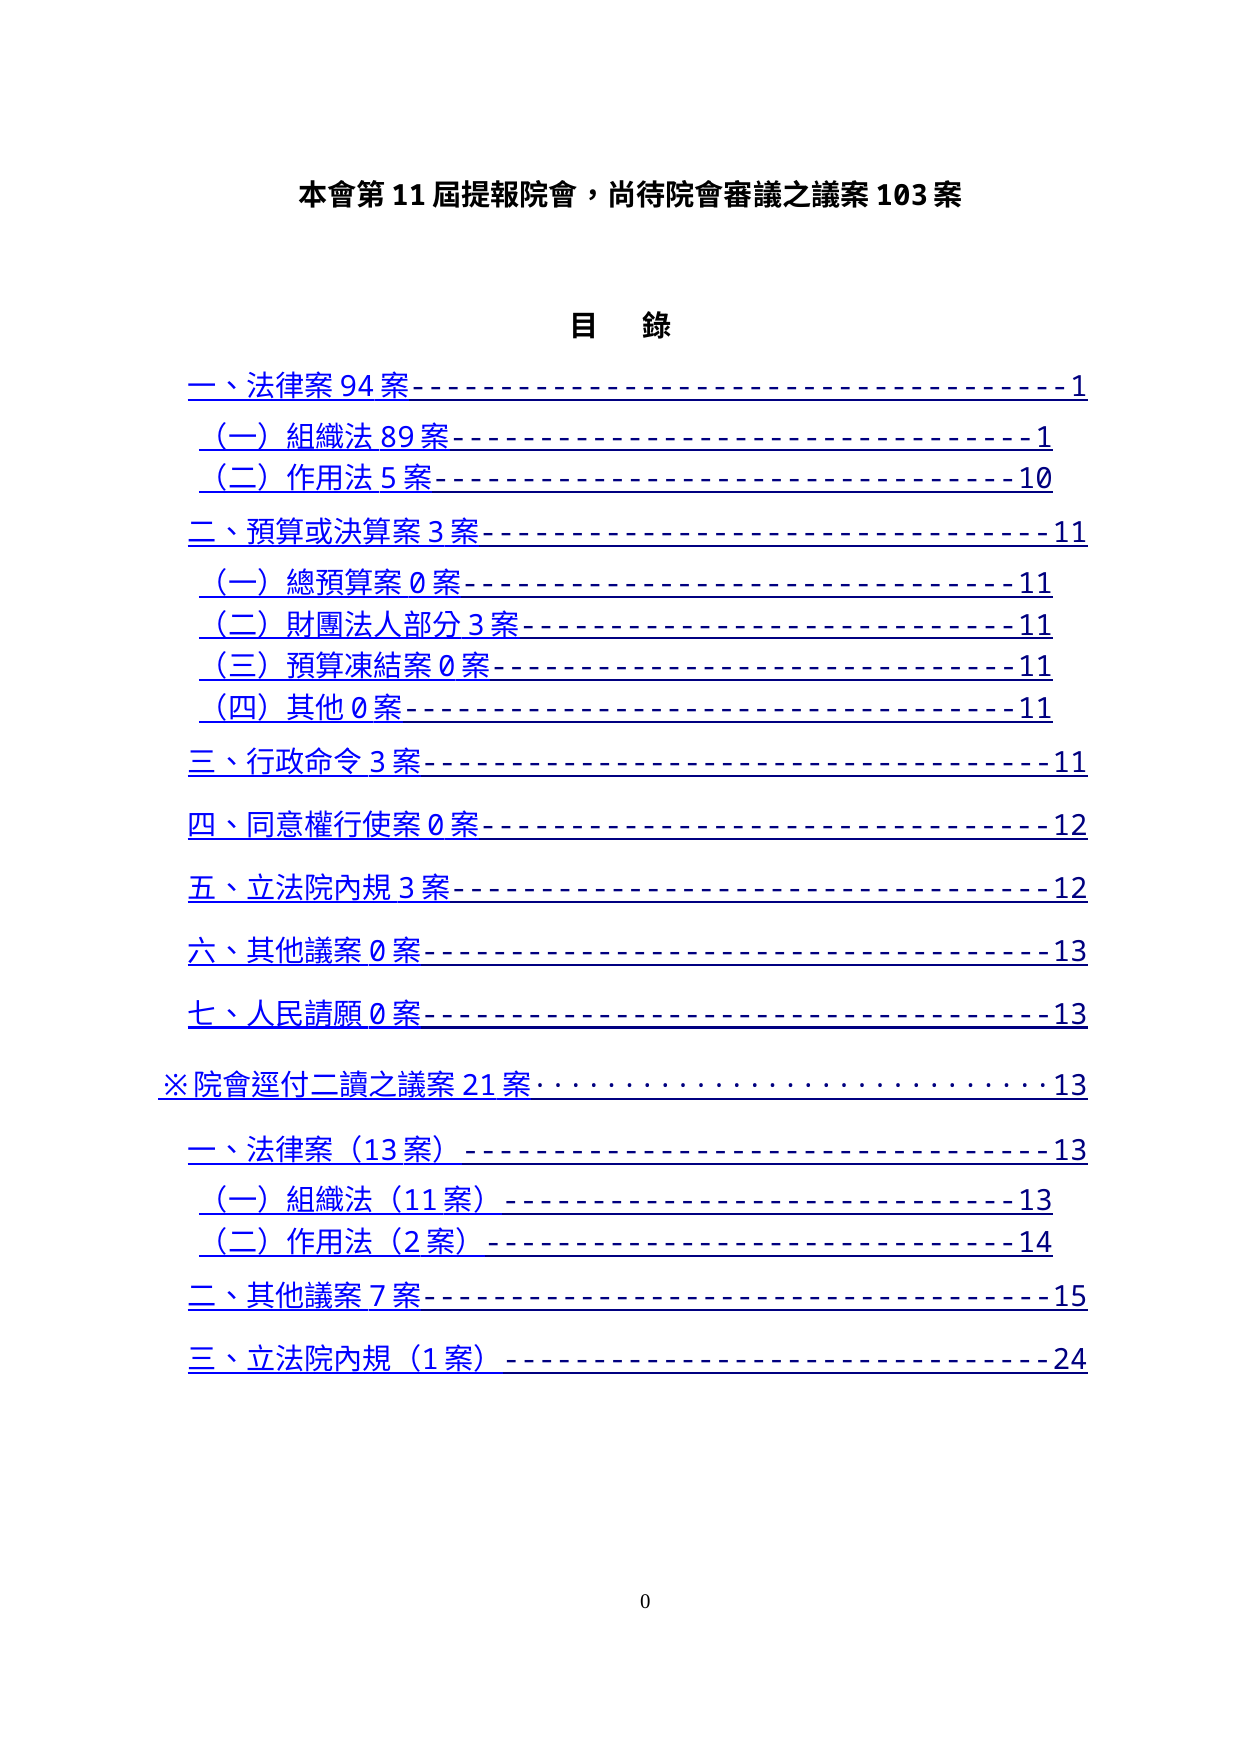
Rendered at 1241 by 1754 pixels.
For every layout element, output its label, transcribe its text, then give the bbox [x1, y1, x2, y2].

text [199, 598, 1053, 602]
text （一）組織法89案 1 [199, 414, 1053, 449]
text [187, 1164, 1087, 1170]
text [187, 1027, 1087, 1034]
text [199, 1257, 1053, 1261]
text [187, 546, 1087, 552]
text 三、立法院內規（1案） 24 [187, 1331, 1087, 1372]
text [187, 1310, 1087, 1316]
text [187, 776, 1087, 782]
text [199, 451, 1053, 455]
text 本會第11屆提報院會，尚待院會審議之議案103案 [187, 151, 1073, 213]
text [199, 1215, 1053, 1219]
text 四、同意權行使案0案 12 [187, 797, 1087, 838]
text 目 錄 [187, 282, 1053, 344]
text （二）作用法（2案） 14 [199, 1219, 1053, 1255]
text [199, 493, 1053, 497]
text （二）作用法5案 10 [199, 455, 1053, 491]
text （一）組織法（11案） 13 [199, 1177, 1053, 1213]
text 二、預算或決算案3案 11 [187, 504, 1087, 545]
text [199, 639, 1053, 643]
text ※院會逕付二讀之議案21案 13 [158, 1049, 1087, 1098]
text （四）其他0案 11 [199, 685, 1053, 721]
text 三、行政命令3案 11 [187, 734, 1087, 775]
text [187, 965, 1087, 971]
text [187, 902, 1087, 908]
text 二、其他議案7案 15 [187, 1268, 1087, 1309]
text [199, 723, 1053, 727]
text 一、法律案94案 1 [187, 358, 1087, 399]
text 七、人民請願0案 13 [187, 986, 1087, 1026]
text [187, 1373, 1087, 1379]
text （二）財團法人部分3案 11 [199, 602, 1053, 637]
text 一、法律案（13案） 13 [187, 1122, 1087, 1163]
text 六、其他議案0案 13 [187, 923, 1087, 964]
text [158, 1100, 1087, 1107]
text 五、立法院內規3案 12 [187, 860, 1087, 901]
text （三）預算凍結案0案 11 [199, 643, 1053, 679]
text [187, 400, 1087, 406]
text （一）總預算案0案 11 [199, 560, 1053, 596]
text [187, 839, 1087, 845]
text [199, 681, 1053, 685]
